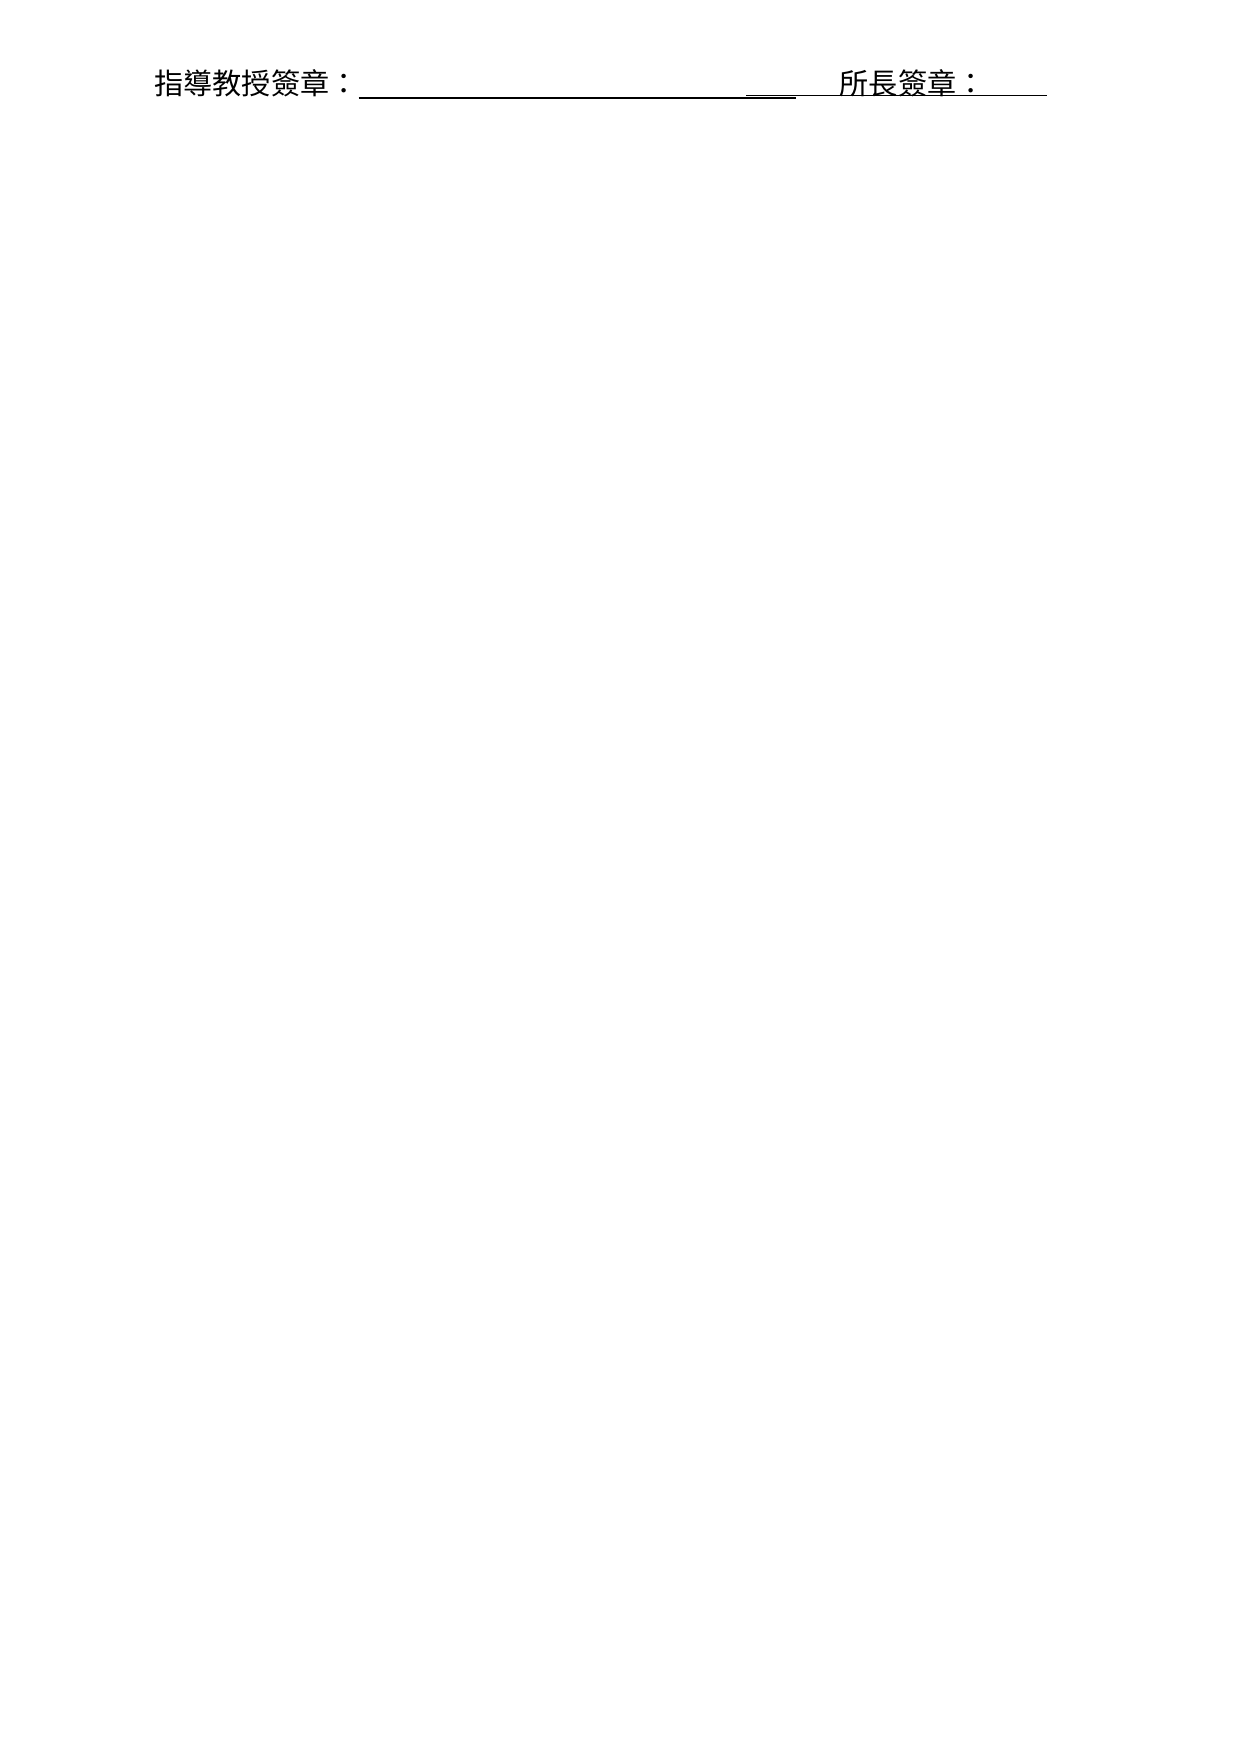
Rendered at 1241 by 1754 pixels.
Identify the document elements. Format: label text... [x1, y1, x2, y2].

text 指導教授簽章： 所長簽章： [74, 40, 1152, 103]
